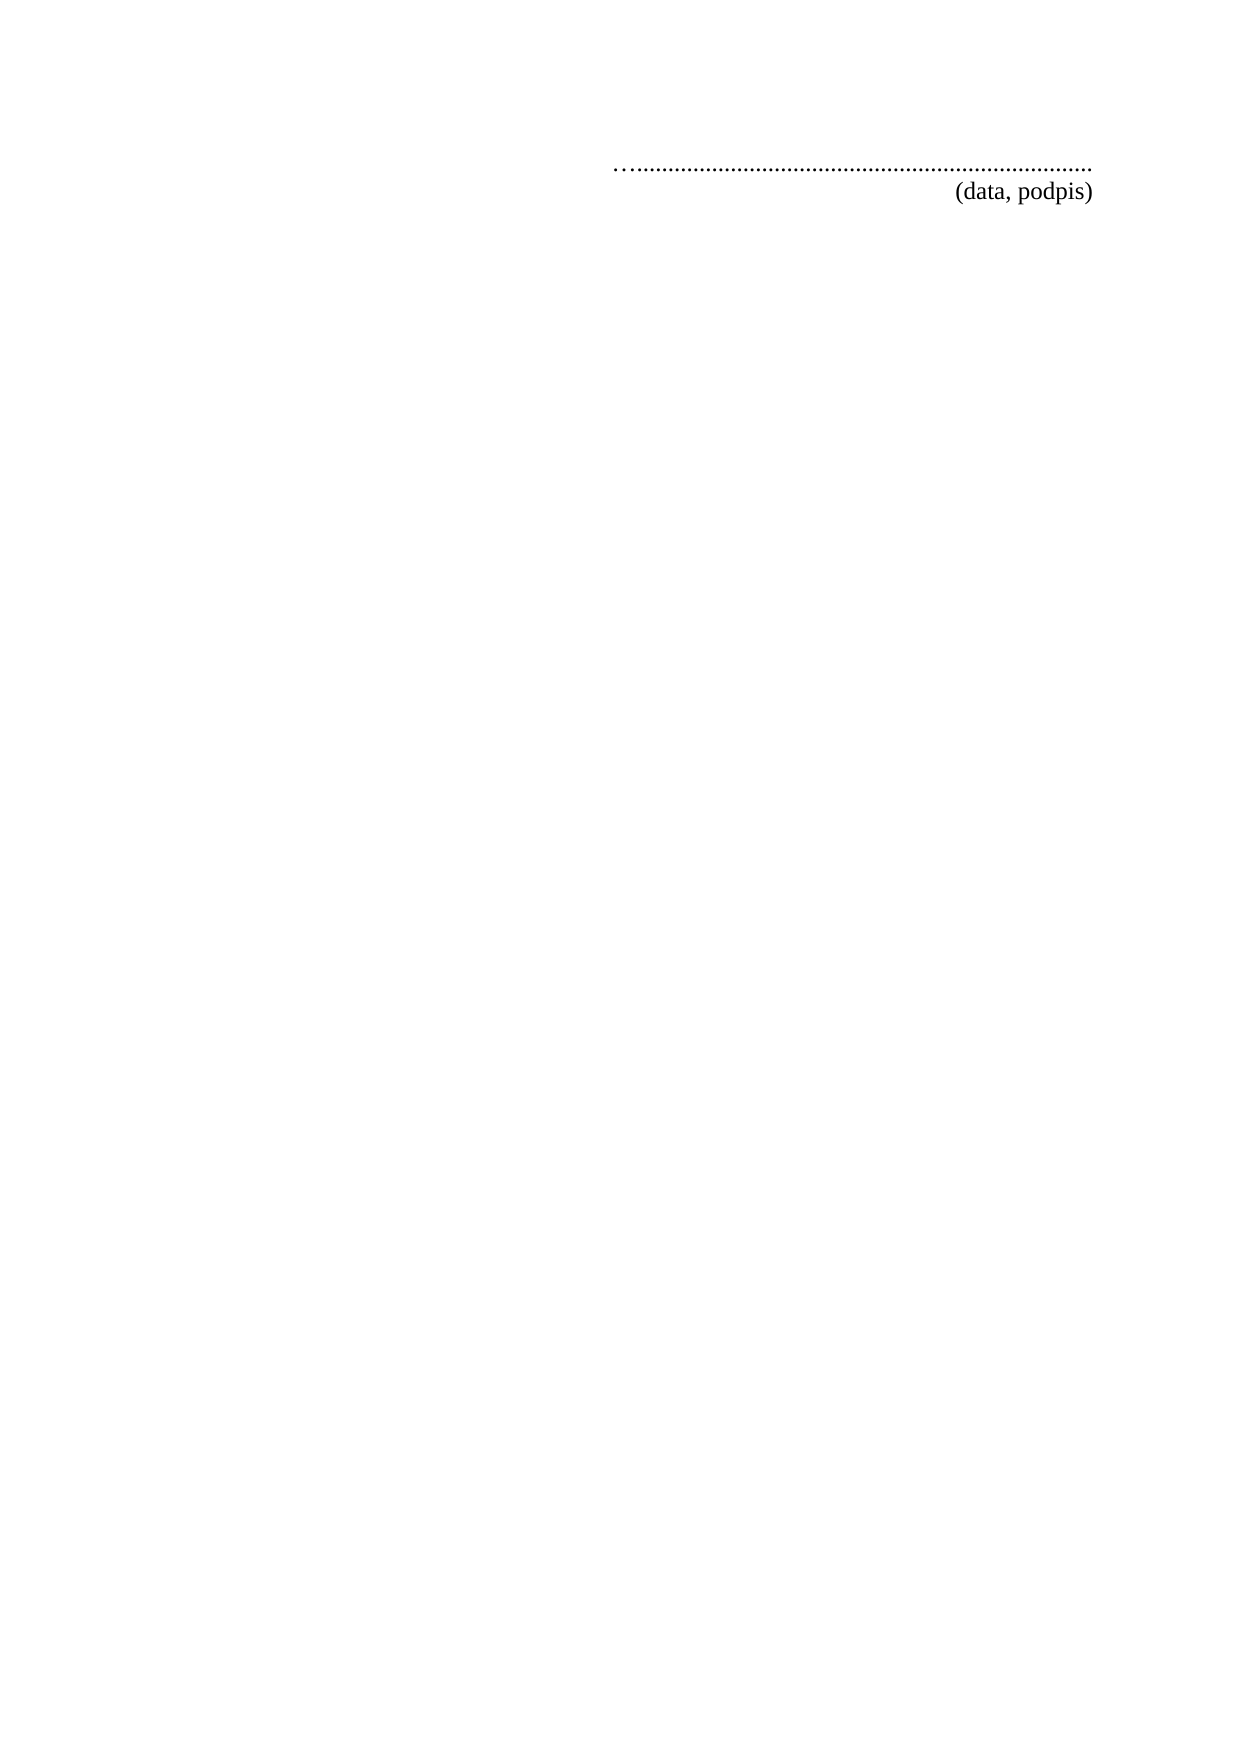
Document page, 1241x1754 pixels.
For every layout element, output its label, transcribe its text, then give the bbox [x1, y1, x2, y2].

list …......................................................................... [207, 148, 1093, 176]
list (data, podpis) [207, 176, 1093, 205]
